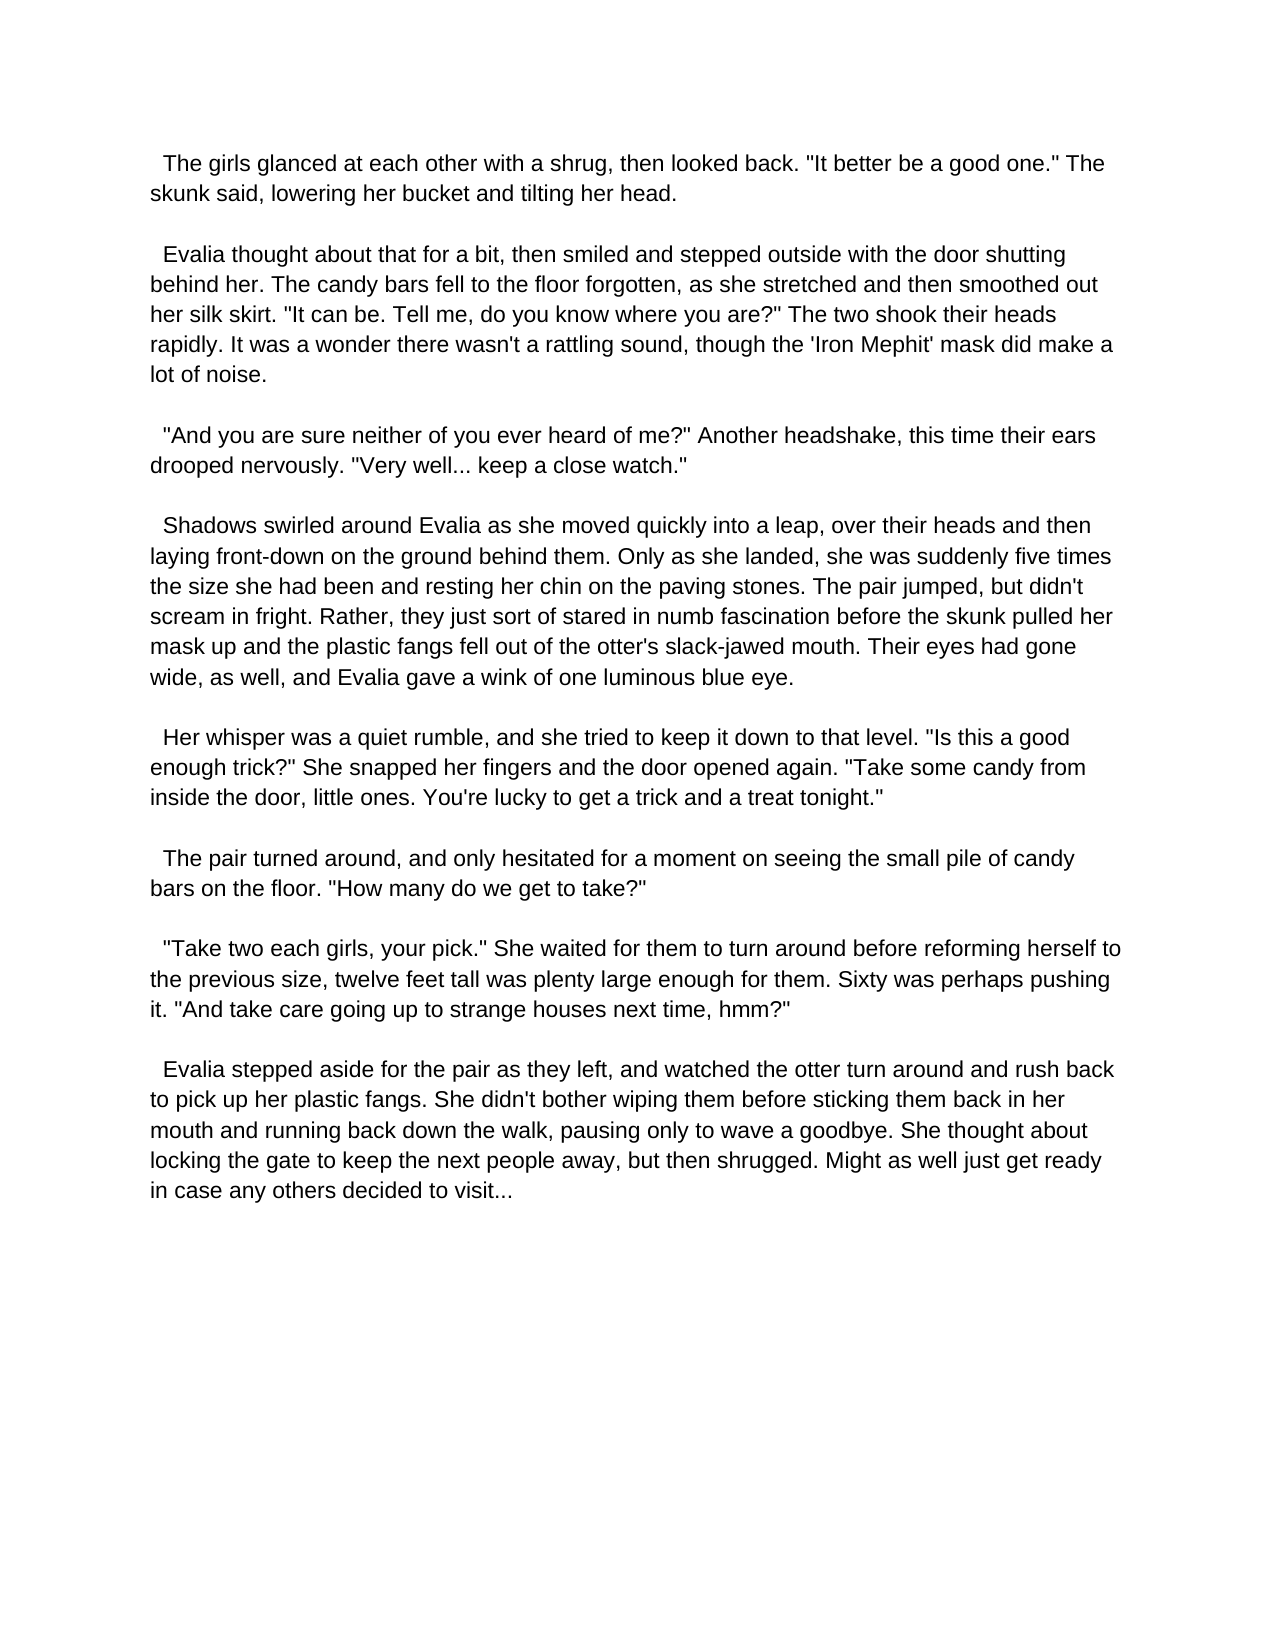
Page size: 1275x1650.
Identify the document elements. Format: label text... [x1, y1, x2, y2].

text Evalia stepped aside for the pair as they left, and watched the otter turn around and rush back to pick up her plastic fangs. She didn't bother wiping them before sticking them back in her mouth and running back down the walk, pausing only to wave a goodbye. She thought about locking the gate to keep the next people away, but then shrugged. Might as well just get ready in case any others decided to visit... [150, 1056, 1125, 1203]
text "Take two each girls, your pick." She waited for them to turn around before reforming herself to the previous size, twelve feet tall was plenty large enough for them. Sixty was perhaps pushing it. "And take care going up to strange houses next time, hmm?" [150, 935, 1125, 1022]
text The pair turned around, and only hesitated for a moment on seeing the small pile of candy bars on the floor. "How many do we get to take?" [150, 845, 1125, 901]
text Evalia thought about that for a bit, then smiled and stepped outside with the door shutting behind her. The candy bars fell to the floor forgotten, as she stretched and then smoothed out her silk skirt. "It can be. Tell me, do you know where you are?" The two shook their heads rapidly. It was a wonder there wasn't a rattling sound, though the 'Iron Mephit' mask did make a lot of noise. [150, 241, 1125, 388]
text The girls glanced at each other with a shrug, then looked back. "It better be a good one." The skunk said, lowering her bucket and tilting her head. [150, 150, 1125, 207]
text "And you are sure neither of you ever heard of me?" Another headshake, this time their ears drooped nervously. "Very well... keep a close watch." [150, 422, 1125, 478]
text Her whisper was a quiet rumble, and she tried to keep it down to that level. "Is this a good enough trick?" She snapped her fingers and the door opened again. "Take some candy from inside the door, little ones. You're lucky to get a trick and a treat tonight." [150, 724, 1125, 811]
text Shadows swirled around Evalia as she moved quickly into a leap, over their heads and then laying front-down on the ground behind them. Only as she landed, she was suddenly five times the size she had been and resting her chin on the paving stones. The pair jumped, but didn't scream in fright. Rather, they just sort of stared in numb fascination before the skunk pulled her mask up and the plastic fangs fell out of the otter's slack-jawed mouth. Their eyes had gone wide, as well, and Evalia gave a wink of one luminous blue eye. [150, 512, 1125, 690]
